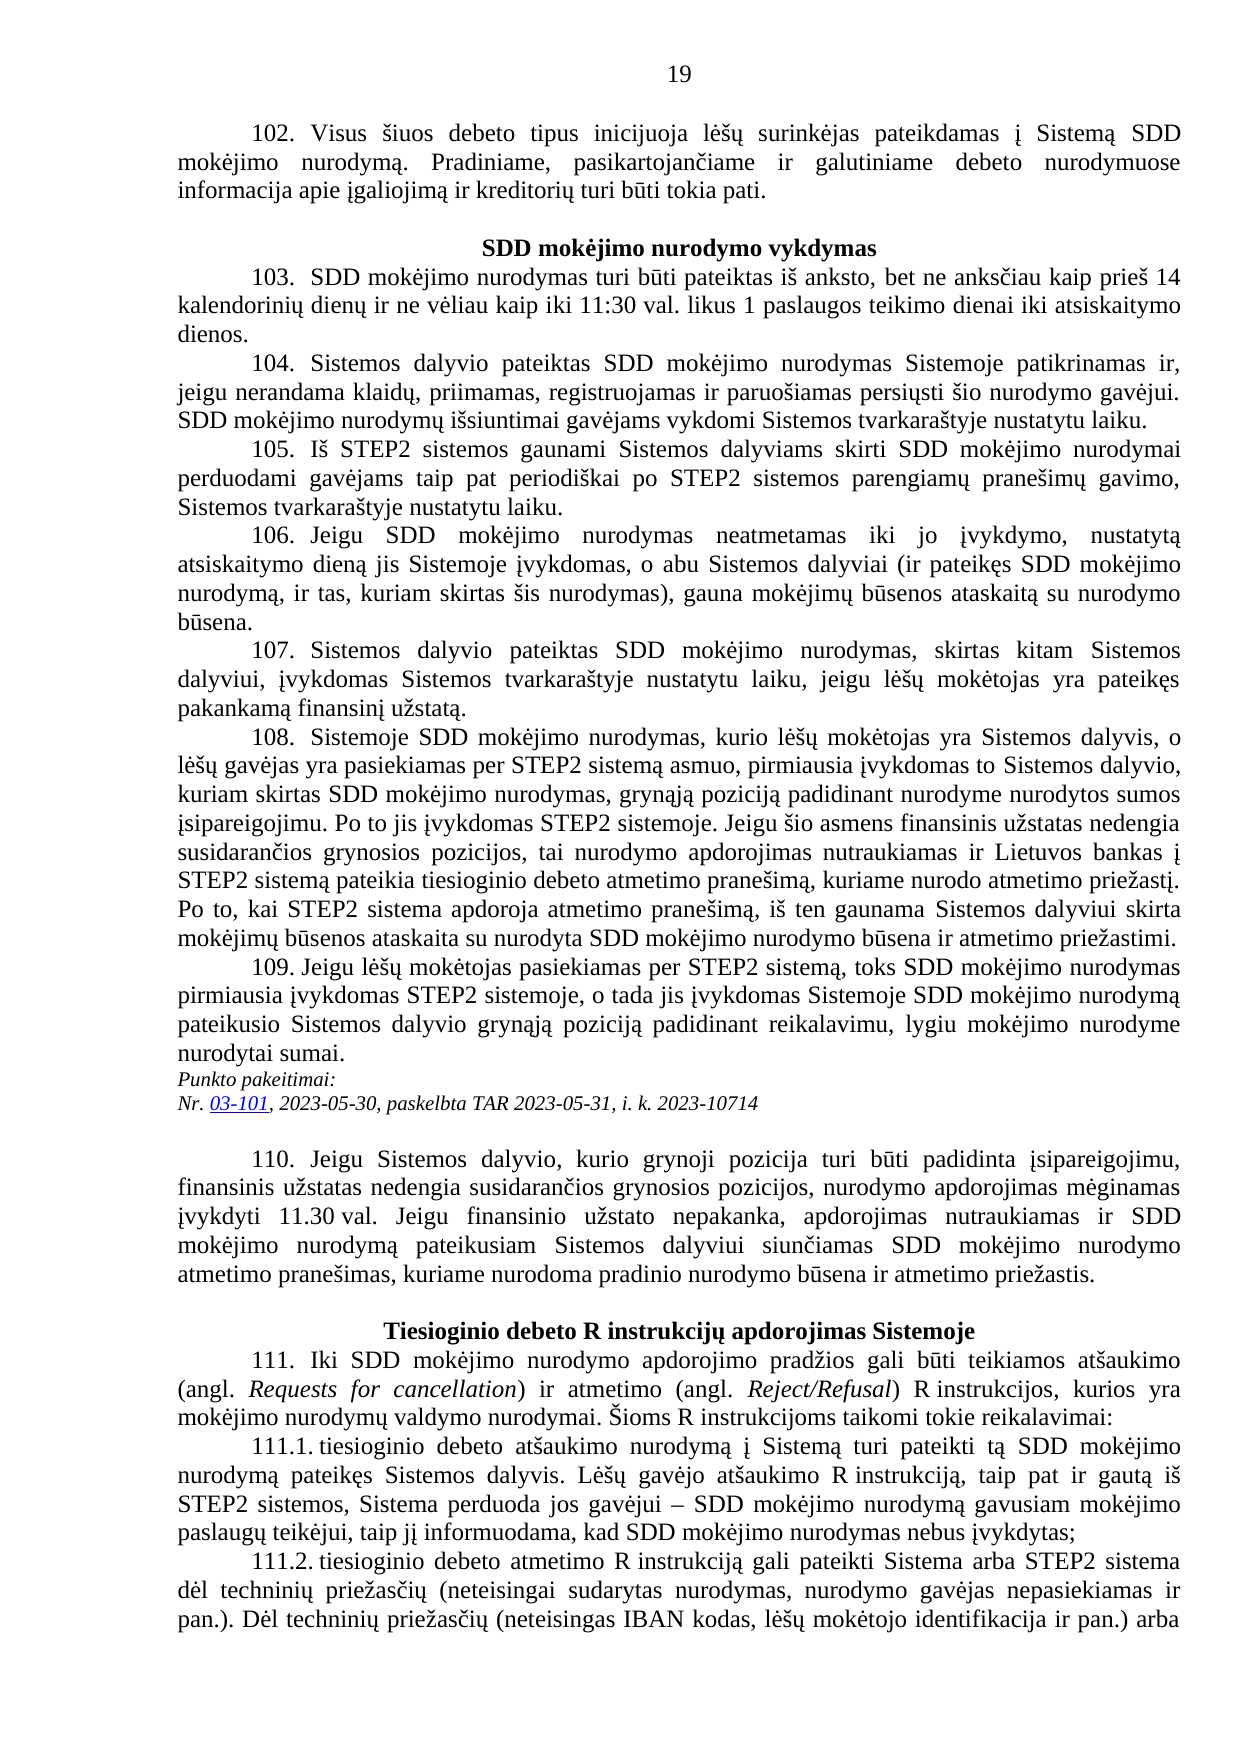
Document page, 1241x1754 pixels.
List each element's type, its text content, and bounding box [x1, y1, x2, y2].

text Punkto pakeitimai: [177, 1067, 1181, 1091]
text 111.1. tiesioginio debeto atšaukimo nurodymą į Sistemą turi pateikti tą SDD mokėjimo nurodymą pateikęs Sistemos dalyvis. Lėšų gavėjo atšaukimo R instrukciją, taip pat ir gautą iš STEP2 sistemos, Sistema perduoda jos gavėjui – SDD mokėjimo nurodymą gavusiam mokėjimo paslaugų teikėjui, taip jį informuodama, kad SDD mokėjimo nurodymas nebus įvykdytas; [177, 1431, 1181, 1546]
text 104. Sistemos dalyvio pateiktas SDD mokėjimo nurodymas Sistemoje patikrinamas ir, jeigu nerandama klaidų, priimamas, registruojamas ir paruošiamas persiųsti šio nurodymo gavėjui. SDD mokėjimo nurodymų išsiuntimai gavėjams vykdomi Sistemos tvarkaraštyje nustatytu laiku. [177, 348, 1181, 434]
text 102. Visus šiuos debeto tipus inicijuoja lėšų surinkėjas pateikdamas į Sistemą SDD mokėjimo nurodymą. Pradiniame, pasikartojančiame ir galutiniame debeto nurodymuose informacija apie įgaliojimą ir kreditorių turi būti tokia pati. [177, 118, 1181, 204]
text 103. SDD mokėjimo nurodymas turi būti pateiktas iš anksto, bet ne anksčiau kaip prieš 14 kalendorinių dienų ir ne vėliau kaip iki 11:30 val. likus 1 paslaugos teikimo dienai iki atsiskaitymo dienos. [177, 262, 1181, 348]
subtitle Tiesioginio debeto R instrukcijų apdorojimas Sistemoje [177, 1316, 1181, 1345]
text 106. Jeigu SDD mokėjimo nurodymas neatmetamas iki jo įvykdymo, nustatytą atsiskaitymo dieną jis Sistemoje įvykdomas, o abu Sistemos dalyviai (ir pateikęs SDD mokėjimo nurodymą, ir tas, kuriam skirtas šis nurodymas), gauna mokėjimų būsenos ataskaitą su nurodymo būsena. [177, 521, 1181, 636]
text 107. Sistemos dalyvio pateiktas SDD mokėjimo nurodymas, skirtas kitam Sistemos dalyviui, įvykdomas Sistemos tvarkaraštyje nustatytu laiku, jeigu lėšų mokėtojas yra pateikęs pakankamą finansinį užstatą. [177, 636, 1181, 722]
subtitle SDD mokėjimo nurodymo vykdymas [177, 233, 1181, 262]
text 105. Iš STEP2 sistemos gaunami Sistemos dalyviams skirti SDD mokėjimo nurodymai perduodami gavėjams taip pat periodiškai po STEP2 sistemos parengiamų pranešimų gavimo, Sistemos tvarkaraštyje nustatytu laiku. [177, 434, 1181, 521]
text Nr. 03-101, 2023-05-30, paskelbta TAR 2023-05-31, i. k. 2023-10714 [177, 1091, 1181, 1115]
text 111. Iki SDD mokėjimo nurodymo apdorojimo pradžios gali būti teikiamos atšaukimo (angl. Requests for cancellation) ir atmetimo (angl. Reject/Refusal) R instrukcijos, kurios yra mokėjimo nurodymų valdymo nurodymai. Šioms R instrukcijoms taikomi tokie reikalavimai: [177, 1345, 1181, 1431]
text 111.2. tiesioginio debeto atmetimo R instrukciją gali pateikti Sistema arba STEP2 sistema dėl techninių priežasčių (neteisingai sudarytas nurodymas, nurodymo gavėjas nepasiekiamas ir pan.). Dėl techninių priežasčių (neteisingas IBAN kodas, lėšų mokėtojo identifikacija ir pan.) arba [177, 1546, 1181, 1632]
text 108. Sistemoje SDD mokėjimo nurodymas, kurio lėšų mokėtojas yra Sistemos dalyvis, o lėšų gavėjas yra pasiekiamas per STEP2 sistemą asmuo, pirmiausia įvykdomas to Sistemos dalyvio, kuriam skirtas SDD mokėjimo nurodymas, grynąją poziciją padidinant nurodyme nurodytos sumos įsipareigojimu. Po to jis įvykdomas STEP2 sistemoje. Jeigu šio asmens finansinis užstatas nedengia susidarančios grynosios pozicijos, tai nurodymo apdorojimas nutraukiamas ir Lietuvos bankas į STEP2 sistemą pateikia tiesioginio debeto atmetimo pranešimą, kuriame nurodo atmetimo priežastį. Po to, kai STEP2 sistema apdoroja atmetimo pranešimą, iš ten gaunama Sistemos dalyviui skirta mokėjimų būsenos ataskaita su nurodyta SDD mokėjimo nurodymo būsena ir atmetimo priežastimi. [177, 722, 1181, 952]
text 110. Jeigu Sistemos dalyvio, kurio grynoji pozicija turi būti padidinta įsipareigojimu, finansinis užstatas nedengia susidarančios grynosios pozicijos, nurodymo apdorojimas mėginamas įvykdyti 11.30 val. Jeigu finansinio užstato nepakanka, apdorojimas nutraukiamas ir SDD mokėjimo nurodymą pateikusiam Sistemos dalyviui siunčiamas SDD mokėjimo nurodymo atmetimo pranešimas, kuriame nurodoma pradinio nurodymo būsena ir atmetimo priežastis. [177, 1144, 1181, 1287]
text 109. Jeigu lėšų mokėtojas pasiekiamas per STEP2 sistemą, toks SDD mokėjimo nurodymas pirmiausia įvykdomas STEP2 sistemoje, o tada jis įvykdomas Sistemoje SDD mokėjimo nurodymą pateikusio Sistemos dalyvio grynąją poziciją padidinant reikalavimu, lygiu mokėjimo nurodyme nurodytai sumai. [177, 952, 1181, 1067]
